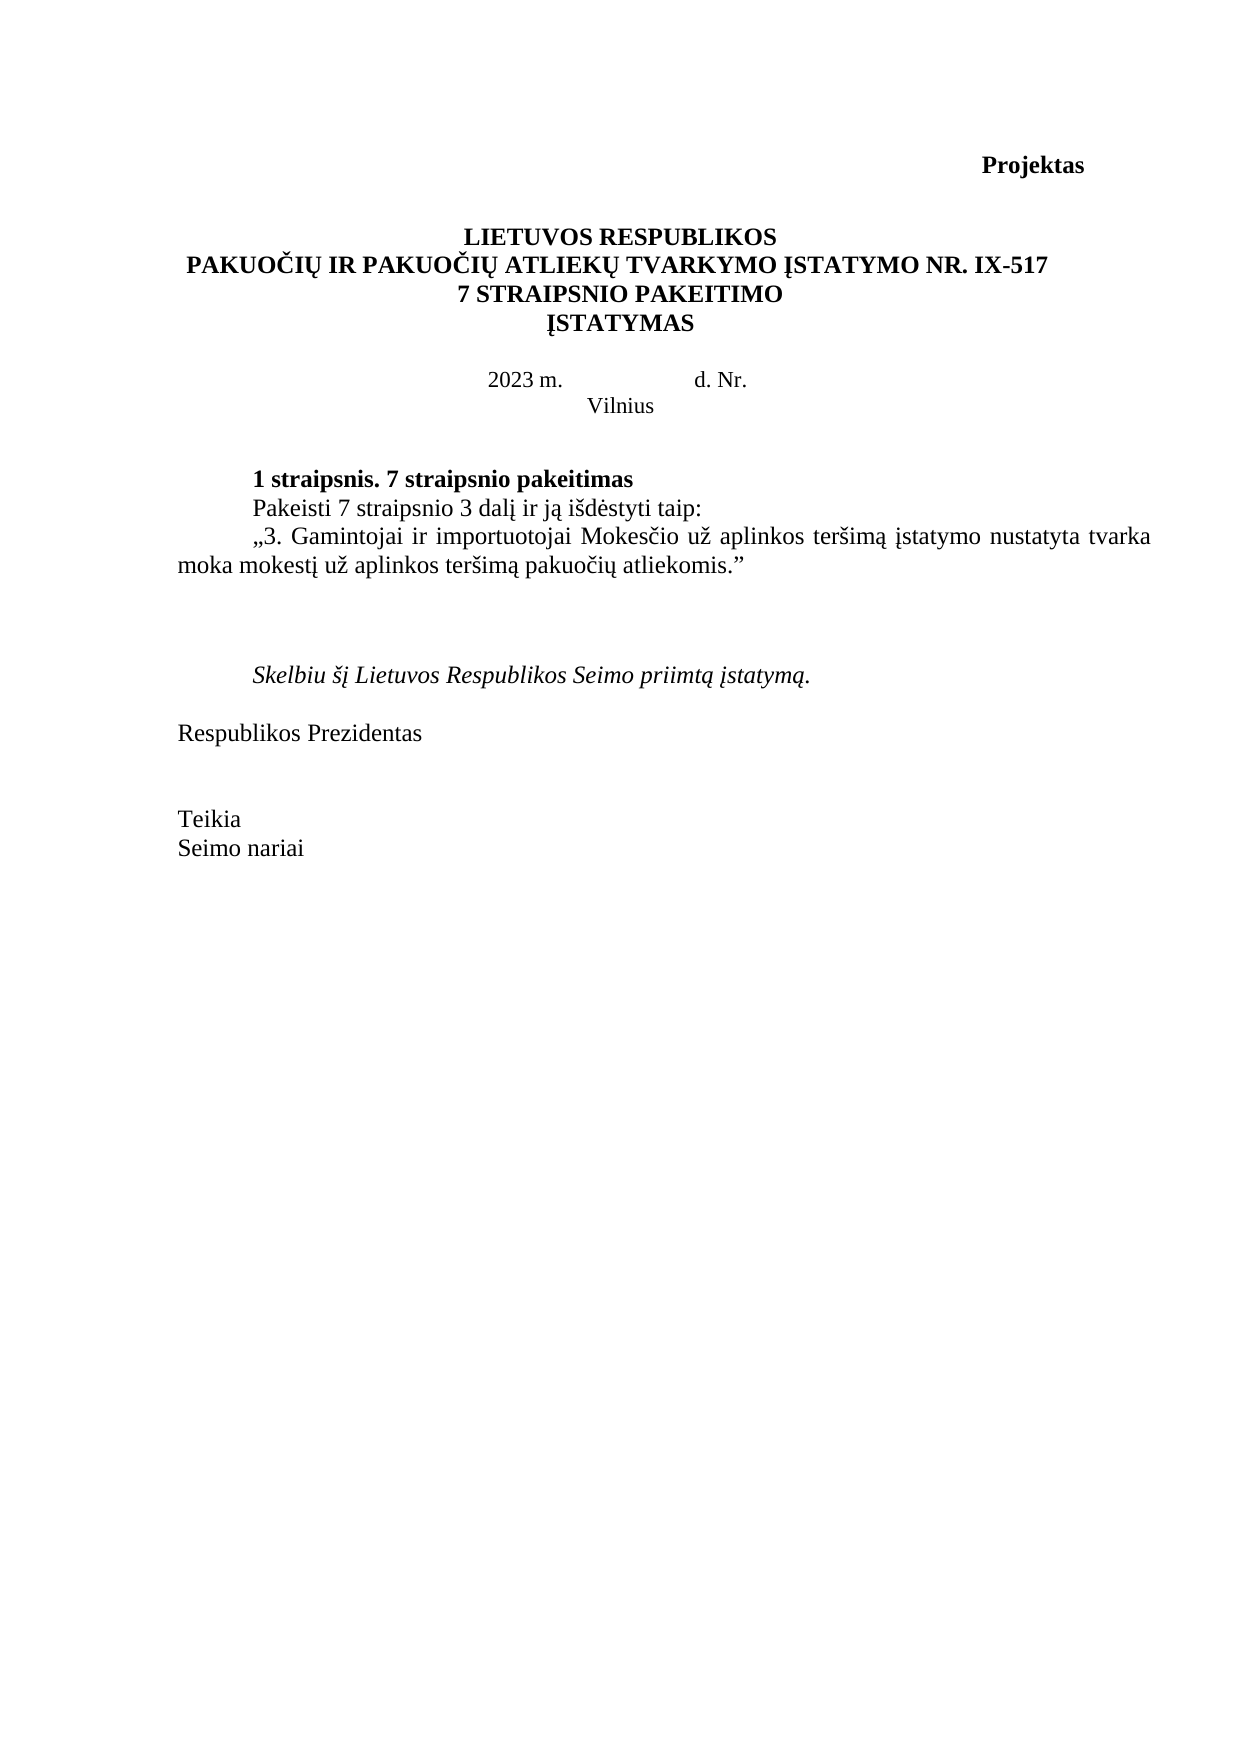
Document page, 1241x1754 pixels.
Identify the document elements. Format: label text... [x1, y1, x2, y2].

text Respublikos Prezidentas [177, 718, 1152, 747]
text Seimo nariai [177, 833, 1152, 862]
text 2023 m. d. Nr. [150, 366, 1091, 392]
text Vilnius [150, 392, 1091, 418]
text ĮSTATYMAS [150, 308, 1091, 337]
text Teikia [177, 804, 1152, 833]
text LIETUVOS RESPUBLIKOS [150, 222, 1091, 251]
text Skelbiu šį Lietuvos Respublikos Seimo priimtą įstatymą. [177, 660, 1152, 689]
text Pakeisti 7 straipsnio 3 dalį ir ją išdėstyti taip: [177, 493, 1152, 521]
text Projektas [888, 150, 1091, 179]
text 7 STRAIPSNIO PAKEITIMO [150, 279, 1091, 308]
text PAKUOČIŲ IR PAKUOČIŲ ATLIEKŲ TVARKYMO ĮSTATYMO NR. IX-517 [150, 251, 1091, 279]
text „3. Gamintojai ir importuotojai Mokesčio už aplinkos teršimą įstatymo nustatyta tvarka moka mokestį už aplinkos teršimą pakuočių atliekomis.” [177, 521, 1152, 579]
text 1 straipsnis. 7 straipsnio pakeitimas [177, 464, 1152, 493]
